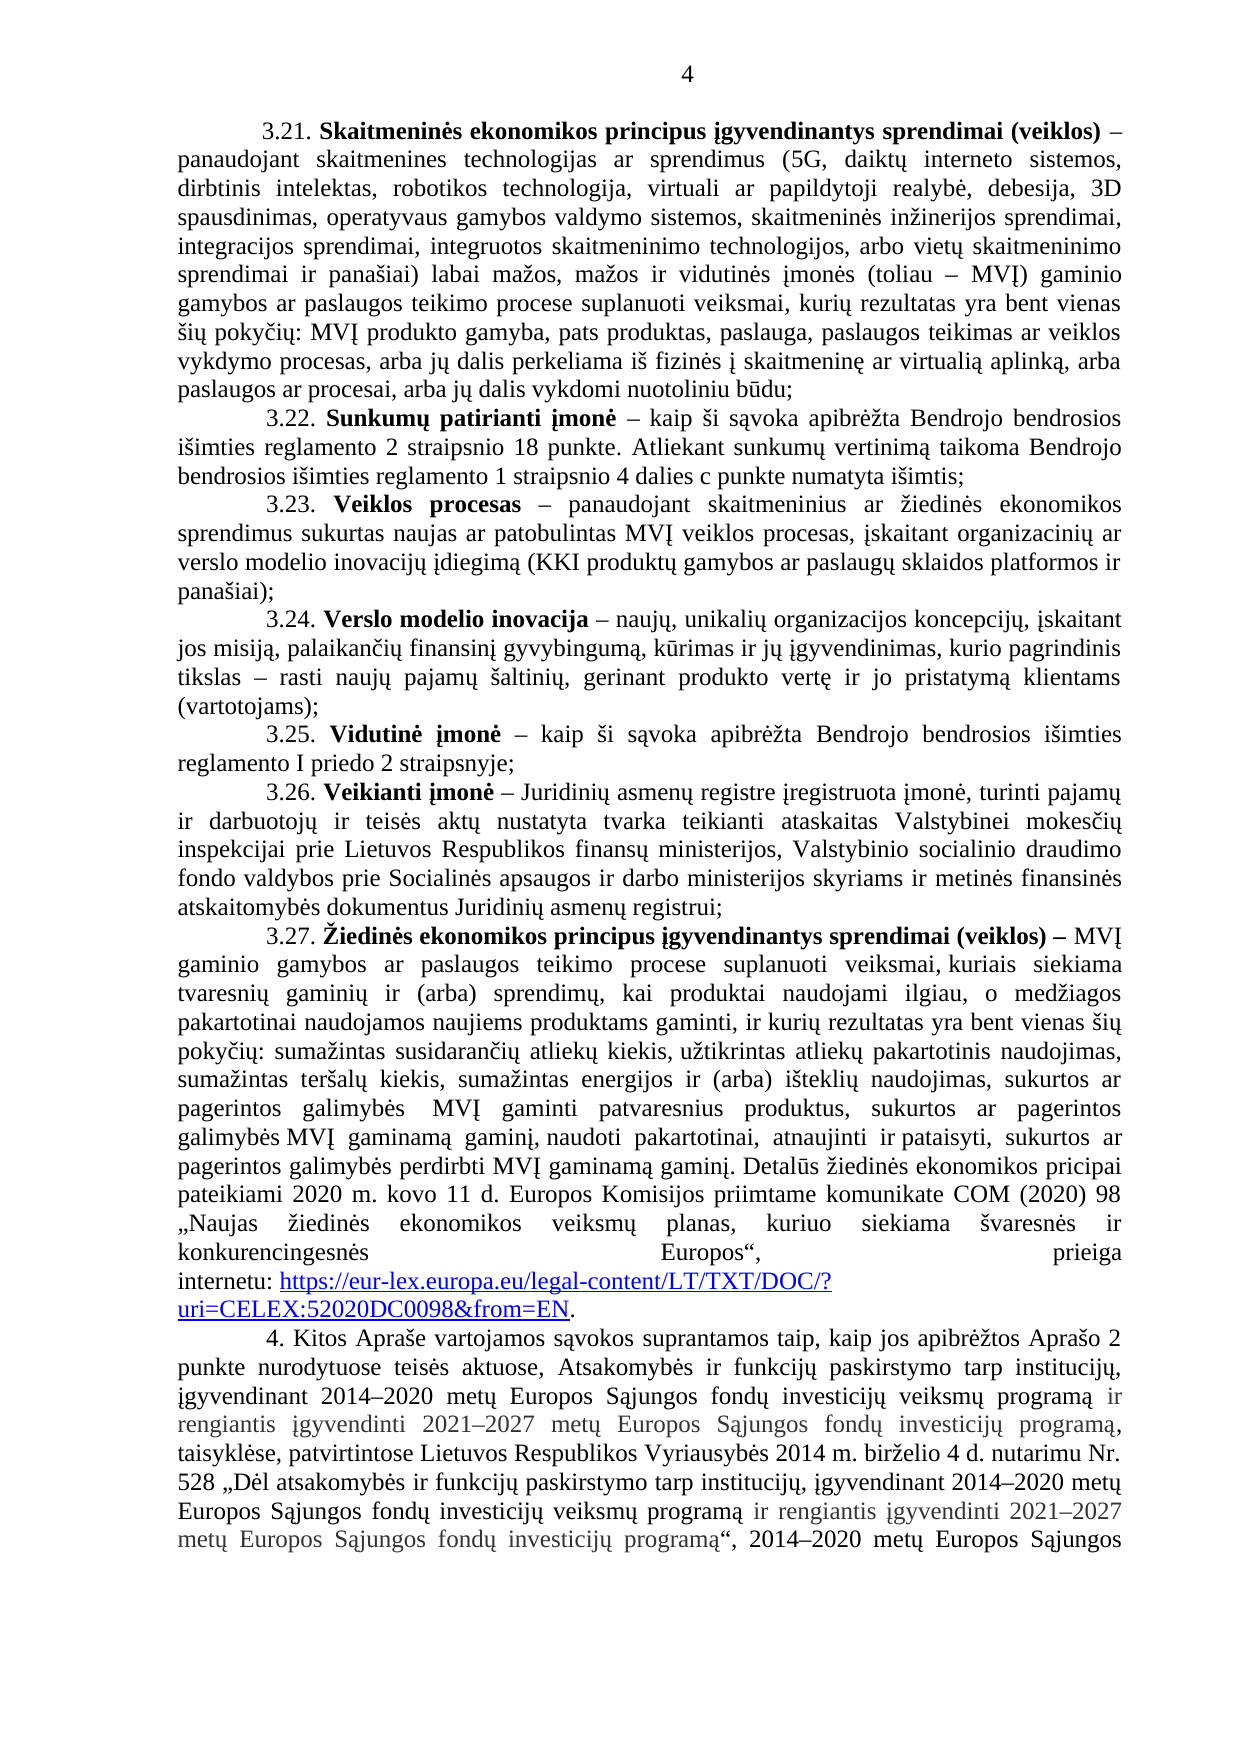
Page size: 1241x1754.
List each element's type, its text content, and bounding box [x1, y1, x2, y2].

text 3.21. Skaitmeninės ekonomikos principus įgyvendinantys sprendimai (veiklos) – panaudojant skaitmenines technologijas ar sprendimus (5G, daiktų interneto sistemos, dirbtinis intelektas, robotikos technologija, virtuali ar papildytoji realybė, debesija, 3D spausdinimas, operatyvaus gamybos valdymo sistemos, skaitmeninės inžinerijos sprendimai, integracijos sprendimai, integruotos skaitmeninimo technologijos, arbo vietų skaitmeninimo sprendimai ir panašiai) labai mažos, mažos ir vidutinės įmonės (toliau – MVĮ) gaminio gamybos ar paslaugos teikimo procese suplanuoti veiksmai, kurių rezultatas yra bent vienas šių pokyčių: MVĮ produkto gamyba, pats produktas, paslauga, paslaugos teikimas ar veiklos vykdymo procesas, arba jų dalis perkeliama iš fizinės į skaitmeninę ar virtualią aplinką, arba paslaugos ar procesai, arba jų dalis vykdomi nuotoliniu būdu; [177, 116, 1122, 403]
text 3.27. Žiedinės ekonomikos principus įgyvendinantys sprendimai (veiklos) – MVĮ gaminio gamybos ar paslaugos teikimo procese suplanuoti veiksmai, kuriais siekiama tvaresnių gaminių ir (arba) sprendimų, kai produktai naudojami ilgiau, o medžiagos pakartotinai naudojamos naujiems produktams gaminti, ir kurių rezultatas yra bent vienas šių pokyčių: sumažintas susidarančių atliekų kiekis, užtikrintas atliekų pakartotinis naudojimas, sumažintas teršalų kiekis, sumažintas energijos ir (arba) išteklių naudojimas, sukurtos ar pagerintos galimybės MVĮ gaminti patvaresnius produktus, sukurtos ar pagerintos galimybės MVĮ gaminamą gaminį, naudoti pakartotinai, atnaujinti ir pataisyti, sukurtos ar pagerintos galimybės perdirbti MVĮ gaminamą gaminį. Detalūs žiedinės ekonomikos pricipai pateikiami 2020 m. kovo 11 d. Europos Komisijos priimtame komunikate COM (2020) 98 „Naujas žiedinės ekonomikos veiksmų planas, kuriuo siekiama švaresnės ir konkurencingesnės Europos“, prieiga internetu: https://eur-lex.europa.eu/legal-content/LT/TXT/DOC/?uri=CELEX:52020DC0098&from=EN. [177, 921, 1122, 1323]
text 3.25. Vidutinė įmonė – kaip ši sąvoka apibrėžta Bendrojo bendrosios išimties reglamento I priedo 2 straipsnyje; [177, 719, 1122, 777]
text 3.22. Sunkumų patirianti įmonė – kaip ši sąvoka apibrėžta Bendrojo bendrosios išimties reglamento 2 straipsnio 18 punkte. Atliekant sunkumų vertinimą taikoma Bendrojo bendrosios išimties reglamento 1 straipsnio 4 dalies c punkte numatyta išimtis; [177, 403, 1122, 489]
text 3.23. Veiklos procesas – panaudojant skaitmeninius ar žiedinės ekonomikos sprendimus sukurtas naujas ar patobulintas MVĮ veiklos procesas, įskaitant organizacinių ar verslo modelio inovacijų įdiegimą (KKI produktų gamybos ar paslaugų sklaidos platformos ir panašiai); [177, 489, 1122, 604]
text 4. Kitos Apraše vartojamos sąvokos suprantamos taip, kaip jos apibrėžtos Aprašo 2 punkte nurodytuose teisės aktuose, Atsakomybės ir funkcijų paskirstymo tarp institucijų, įgyvendinant 2014–2020 metų Europos Sąjungos fondų investicijų veiksmų programą ir rengiantis įgyvendinti 2021–2027 metų Europos Sąjungos fondų investicijų programą, taisyklėse, patvirtintose Lietuvos Respublikos Vyriausybės 2014 m. birželio 4 d. nutarimu Nr. 528 „Dėl atsakomybės ir funkcijų paskirstymo tarp institucijų, įgyvendinant 2014–2020 metų Europos Sąjungos fondų investicijų veiksmų programą ir rengiantis įgyvendinti 2021–2027 metų Europos Sąjungos fondų investicijų programą“, 2014–2020 metų Europos Sąjungos [177, 1323, 1122, 1553]
text 3.24. Verslo modelio inovacija – naujų, unikalių organizacijos koncepcijų, įskaitant jos misiją, palaikančių finansinį gyvybingumą, kūrimas ir jų įgyvendinimas, kurio pagrindinis tikslas – rasti naujų pajamų šaltinių, gerinant produkto vertę ir jo pristatymą klientams (vartotojams); [177, 604, 1122, 719]
text 3.26. Veikianti įmonė – Juridinių asmenų registre įregistruota įmonė, turinti pajamų ir darbuotojų ir teisės aktų nustatyta tvarka teikianti ataskaitas Valstybinei mokesčių inspekcijai prie Lietuvos Respublikos finansų ministerijos, Valstybinio socialinio draudimo fondo valdybos prie Socialinės apsaugos ir darbo ministerijos skyriams ir metinės finansinės atskaitomybės dokumentus Juridinių asmenų registrui; [177, 777, 1122, 921]
